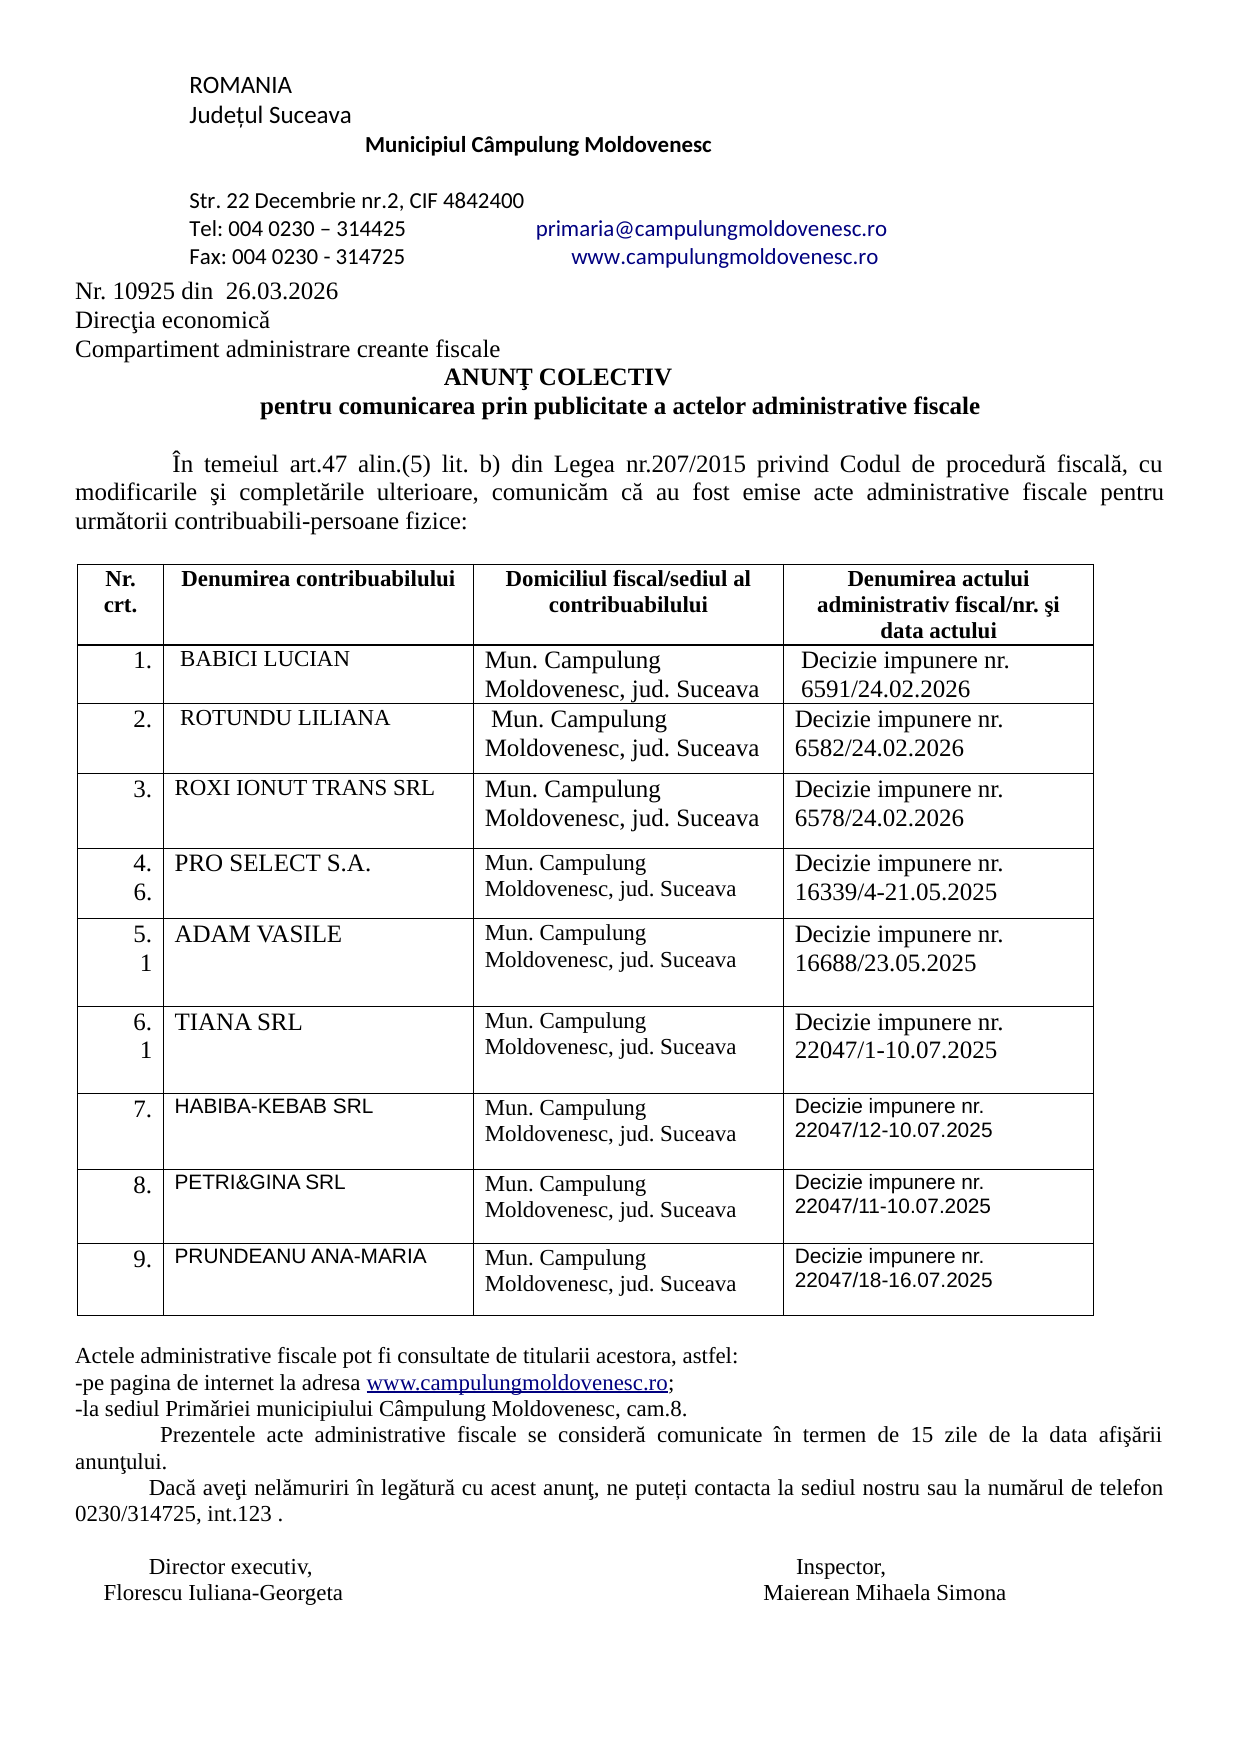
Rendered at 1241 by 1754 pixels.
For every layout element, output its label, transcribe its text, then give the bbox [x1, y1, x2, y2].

table_cell [78, 646, 163, 703]
text Compartiment administrare creante fiscale [75, 334, 1165, 362]
text Director executiv, Inspector, [75, 1553, 1165, 1579]
text Nr. 10925 din 26.03.2026 [75, 276, 1165, 305]
table_cell Mun. Campulung Moldovenesc, jud. Suceava [474, 774, 783, 847]
text -la sediul Primǎriei municipiului Câmpulung Moldovenesc, cam.8. [75, 1395, 1165, 1421]
table_cell ROTUNDU LILIANA [164, 704, 473, 773]
table_cell Decizie impunere nr. 6578/24.02.2026 [784, 774, 1093, 847]
table_cell Decizie impunere nr. 22047/1-10.07.2025 [784, 1007, 1093, 1093]
table_cell PRUNDEANU ANA-MARIA [164, 1244, 473, 1315]
table_cell 6. [78, 849, 163, 918]
text pentru comunicarea prin publicitate a actelor administrative fiscale [75, 391, 1165, 420]
table_cell Decizie impunere nr. 16339/4-21.05.2025 [784, 849, 1093, 918]
text Actele administrative fiscale pot fi consultate de titularii acestora, astfel: [75, 1342, 1165, 1369]
table_cell TIANA SRL [164, 1007, 473, 1093]
table_cell 10. [78, 919, 163, 1006]
text În temeiul art.47 alin.(5) lit. b) din Legea nr.207/2015 privind Codul de procedură fiscală, cu modificarile şi completările ulterioare, comunicăm că au fost emise acte administrative fiscale pentru următorii contribuabili-persoane fizice: [75, 449, 1165, 535]
table_cell Decizie impunere nr. 22047/18-16.07.2025 [784, 1244, 1093, 1315]
text Dacă aveţi nelămuriri în legătură cu acest anunţ, ne puteți contacta la sediul nostru sau la numărul de telefon 0230/314725, int.123 . [75, 1474, 1165, 1527]
table_cell Mun. Campulung Moldovenesc, jud. Suceava [474, 849, 783, 918]
table_cell 11. [78, 1007, 163, 1093]
table_cell HABIBA-KEBAB SRL [164, 1094, 473, 1169]
table_cell Mun. Campulung Moldovenesc, jud. Suceava [474, 919, 783, 1006]
table_cell Mun. Campulung Moldovenesc, jud. Suceava [474, 1094, 783, 1169]
table_cell ADAM VASILE [164, 919, 473, 1006]
table_cell Mun. Campulung Moldovenesc, jud. Suceava [474, 1007, 783, 1093]
table_cell [78, 1244, 163, 1315]
text Prezentele acte administrative fiscale se consideră comunicate în termen de 15 zile de la data afişării anunţului. [75, 1421, 1165, 1474]
table_cell BABICI LUCIAN [164, 646, 473, 703]
table_header Nr. crt. [78, 565, 163, 644]
table_cell Decizie impunere nr. 6591/24.02.2026 [784, 646, 1093, 703]
table_cell Decizie impunere nr. 22047/12-10.07.2025 [784, 1094, 1093, 1169]
table_cell [78, 704, 163, 773]
text -pe pagina de internet la adresa www.campulungmoldovenesc.ro; [75, 1369, 1165, 1395]
table_header Denumirea contribuabilului [164, 565, 473, 644]
table_cell [78, 774, 163, 847]
table_cell Decizie impunere nr. 6582/24.02.2026 [784, 704, 1093, 773]
table_cell PRO SELECT S.A. [164, 849, 473, 918]
table_header Denumirea actului administrativ fiscal/nr. şi data actului [784, 565, 1093, 644]
table_cell PETRI&GINA SRL [164, 1170, 473, 1243]
text Direcţia economicǎ [75, 305, 1165, 334]
table_cell ROXI IONUT TRANS SRL [164, 774, 473, 847]
table_header Domiciliul fiscal/sediul al contribuabilului [474, 565, 783, 644]
table_cell Decizie impunere nr. 22047/11-10.07.2025 [784, 1170, 1093, 1243]
table_cell Mun. Campulung Moldovenesc, jud. Suceava [474, 704, 783, 773]
table_cell Decizie impunere nr. 16688/23.05.2025 [784, 919, 1093, 1006]
table_cell Mun. Campulung Moldovenesc, jud. Suceava [474, 646, 783, 703]
table_cell [78, 1094, 163, 1169]
text ANUNŢ COLECTIV [370, 362, 1165, 391]
table_cell Mun. Campulung Moldovenesc, jud. Suceava [474, 1170, 783, 1243]
table_cell Mun. Campulung Moldovenesc, jud. Suceava [474, 1244, 783, 1315]
table_cell [78, 1170, 163, 1243]
text Florescu Iuliana-Georgeta Maierean Mihaela Simona [75, 1579, 1165, 1606]
